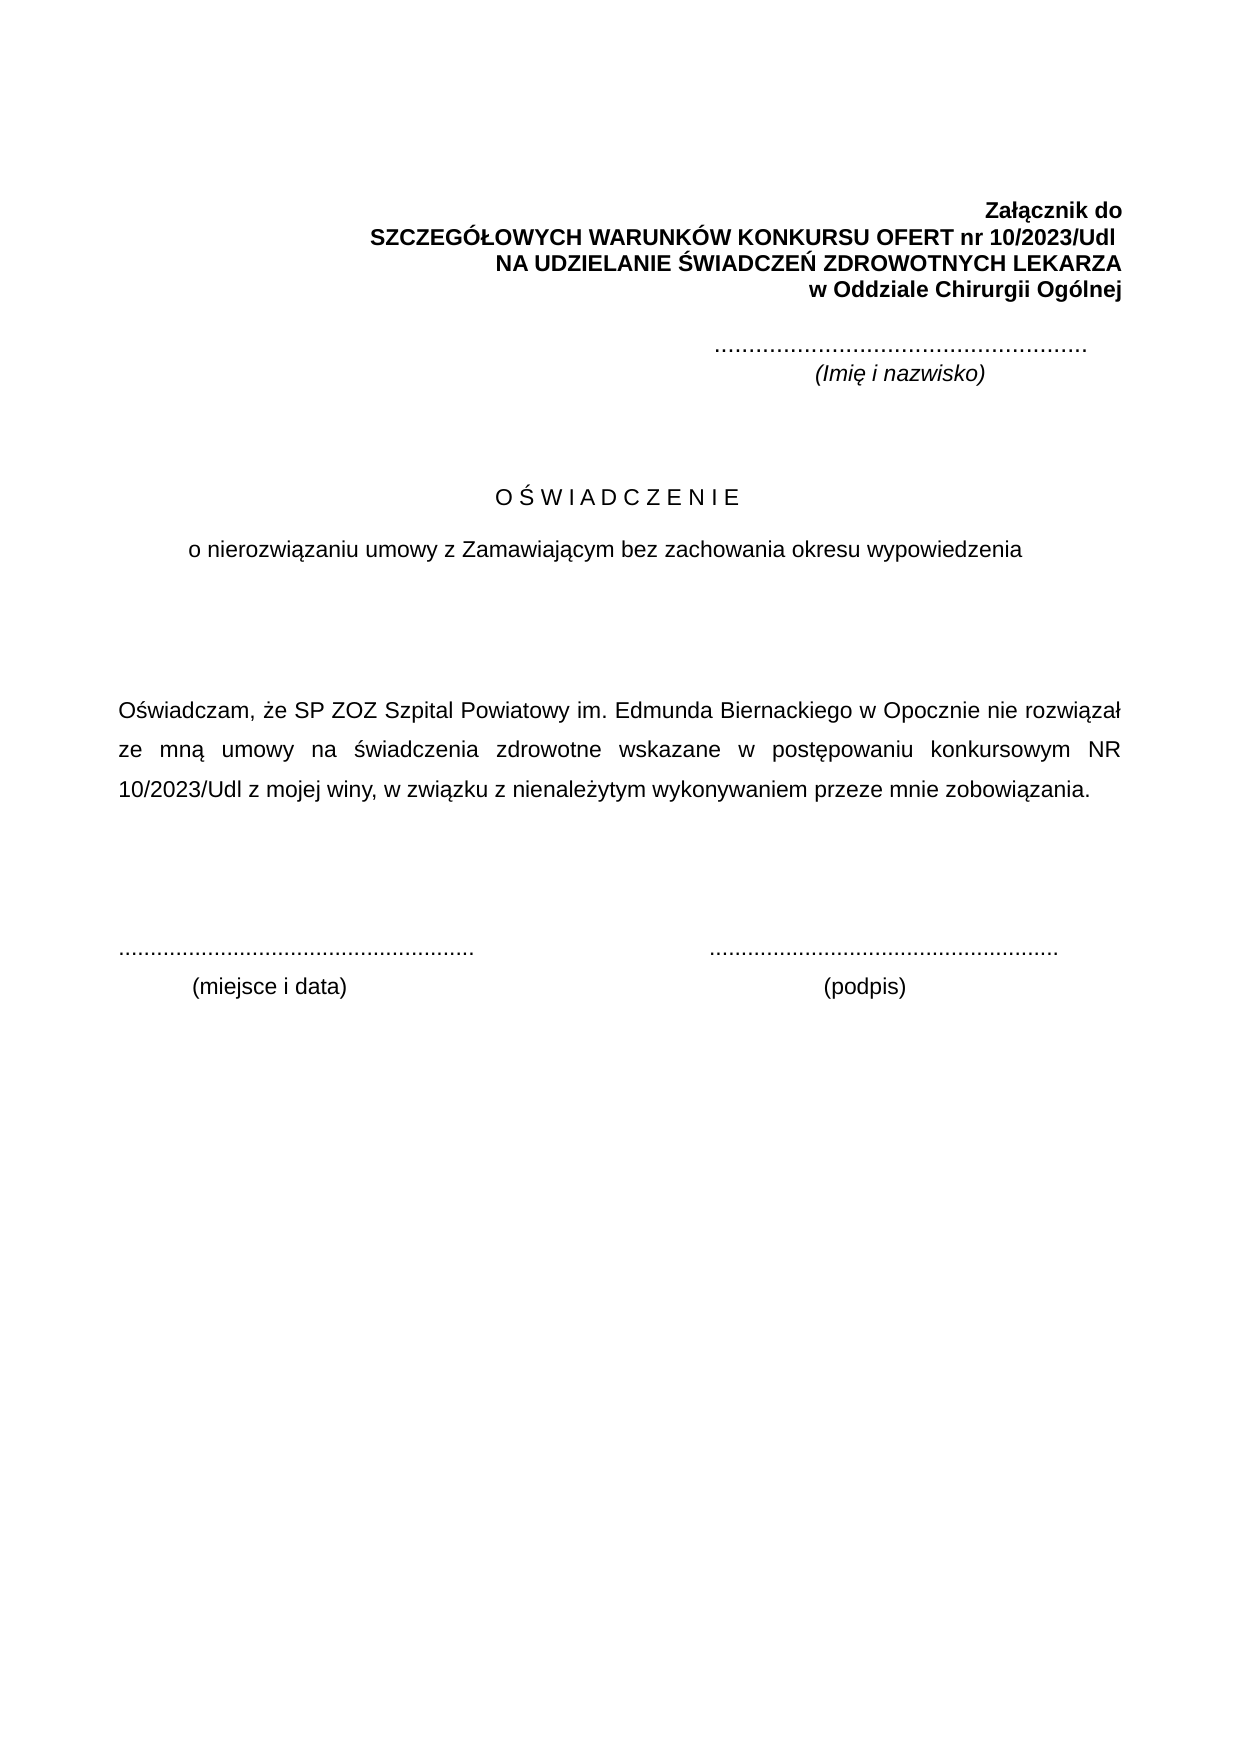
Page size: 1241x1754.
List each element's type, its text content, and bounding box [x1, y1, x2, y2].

text ........................................................ ....................................................... [118, 934, 1122, 960]
text o nierozwiązaniu umowy z Zamawiającym bez zachowania okresu wypowiedzenia [118, 536, 1122, 562]
text ...................................................... [679, 329, 1122, 358]
text w Oddziale Chirurgii Ogólnej [118, 276, 1122, 303]
text (Imię i nazwisko) [118, 358, 1122, 386]
text Oświadczam, że SP ZOZ Szpital Powiatowy im. Edmunda Biernackiego w Opocznie nie rozwiązał ze mną umowy na świadczenia zdrowotne wskazane w postępowaniu konkursowym NR 10/2023/Udl z mojej winy, w związku z nienależytym wykonywaniem przeze mnie zobowiązania. [118, 697, 1122, 802]
text NA UDZIELANIE ŚWIADCZEŃ ZDROWOTNYCH LEKARZA [118, 250, 1122, 276]
text (miejsce i data) (podpis) [118, 973, 1122, 999]
text Załącznik do [118, 197, 1122, 223]
text O Ś W I A D C Z E N I E [118, 483, 1122, 510]
text SZCZEGÓŁOWYCH WARUNKÓW KONKURSU OFERT nr 10/2023/Udl [118, 223, 1122, 250]
